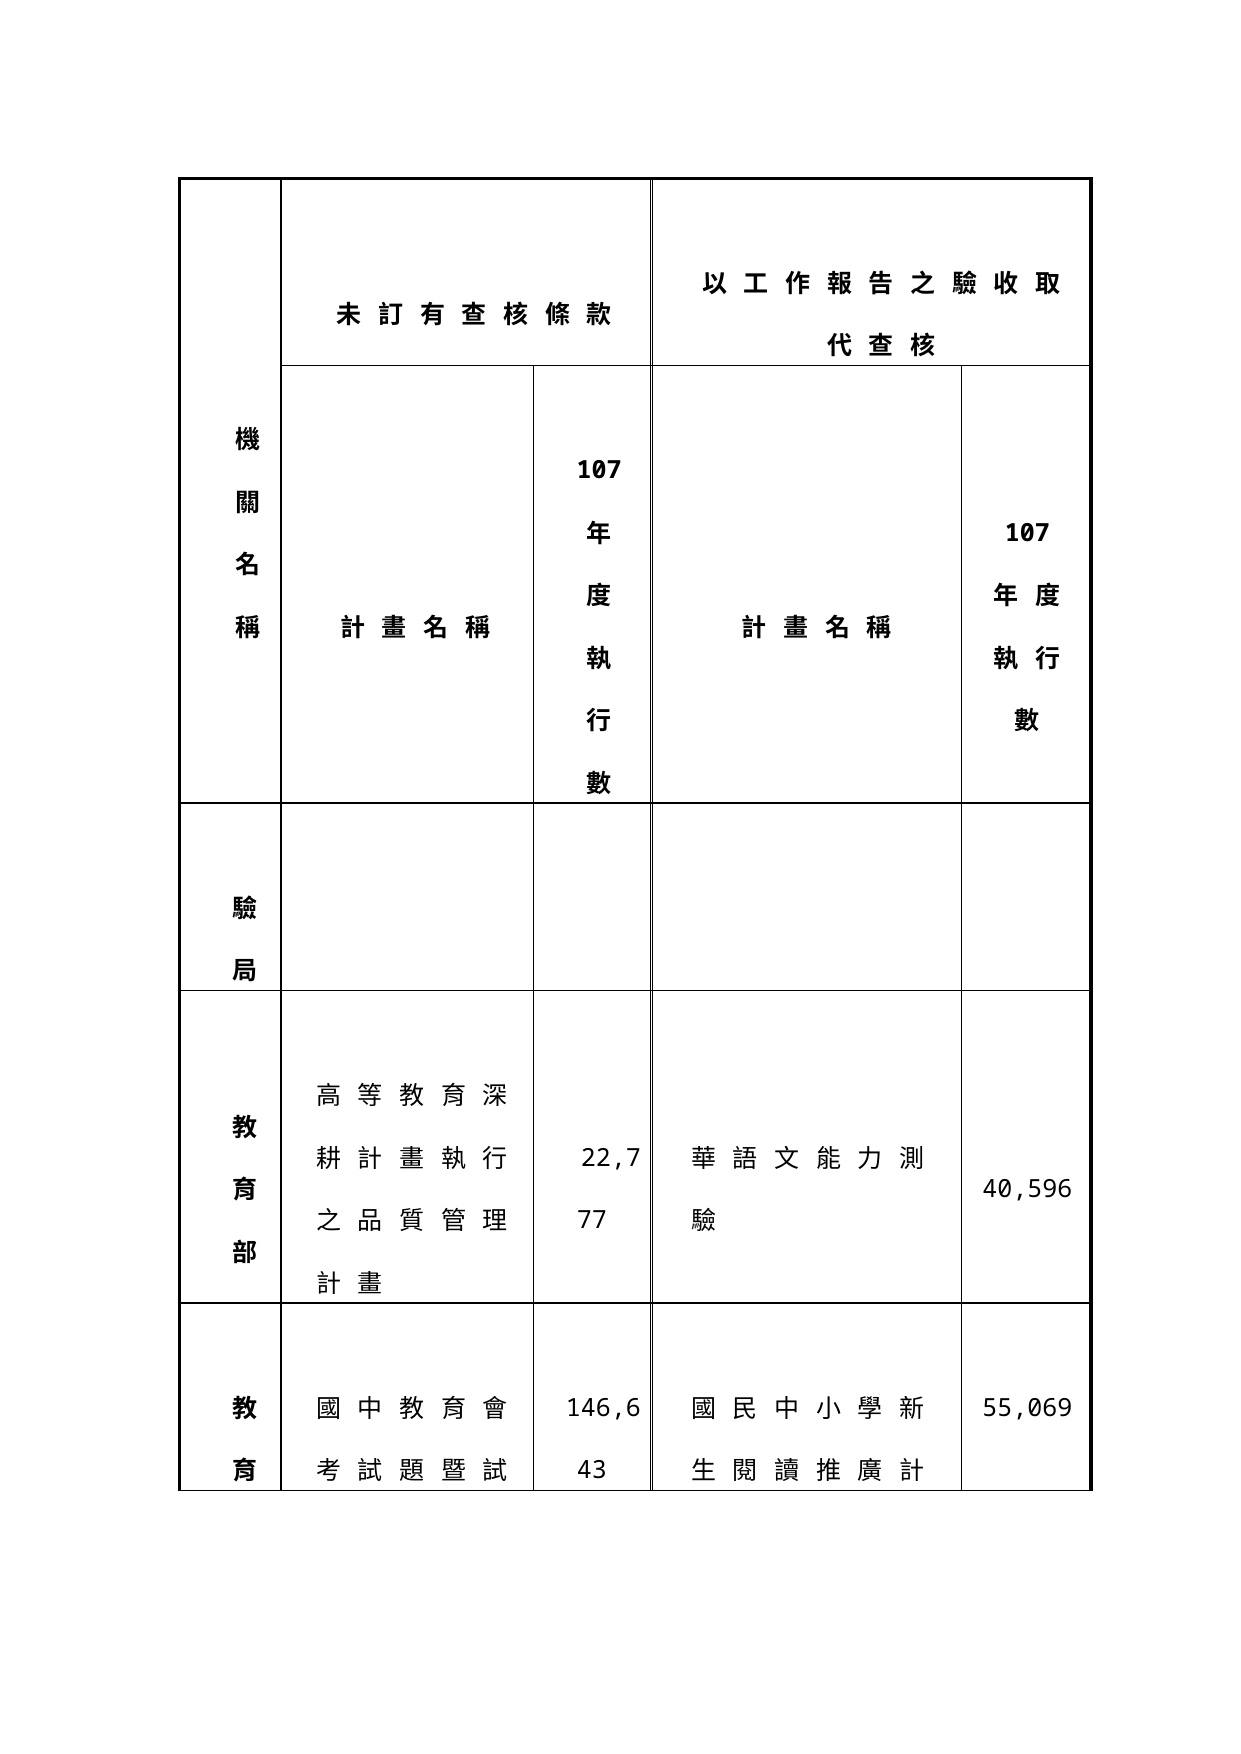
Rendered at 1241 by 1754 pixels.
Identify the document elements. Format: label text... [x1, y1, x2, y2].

table_cell 22,777 [534, 991, 650, 1302]
table_cell 107年度執行數 [962, 366, 1089, 802]
table_cell 計畫名稱 [282, 366, 533, 802]
table_cell 107年度執行數 [534, 366, 650, 802]
table_cell 國民中小學新生閱讀推廣計 [653, 1304, 961, 1490]
table_cell 40,596 [962, 991, 1089, 1302]
table_cell 華語文能力測驗 [653, 991, 961, 1302]
table_cell [962, 804, 1089, 990]
table_header 未訂有查核條款 [282, 180, 650, 365]
table_cell 146,643 [534, 1304, 650, 1490]
table_cell 高等教育深耕計畫執行之品質管理計畫 [282, 991, 533, 1302]
table_header 以工作報告之驗收取代查核 [653, 180, 1089, 365]
table_cell 55,069 [962, 1304, 1089, 1490]
table_cell [653, 804, 961, 990]
table_header 機關名稱 [181, 180, 280, 802]
table_cell 教育 [181, 1304, 280, 1490]
table_cell - [282, 804, 533, 990]
table_cell 計畫名稱 [653, 366, 961, 802]
table_cell 國中教育會考試題暨試 [282, 1304, 533, 1490]
table_cell 教育部 [181, 991, 280, 1302]
table_cell 驗局 [181, 804, 280, 990]
table_cell - [534, 804, 650, 990]
